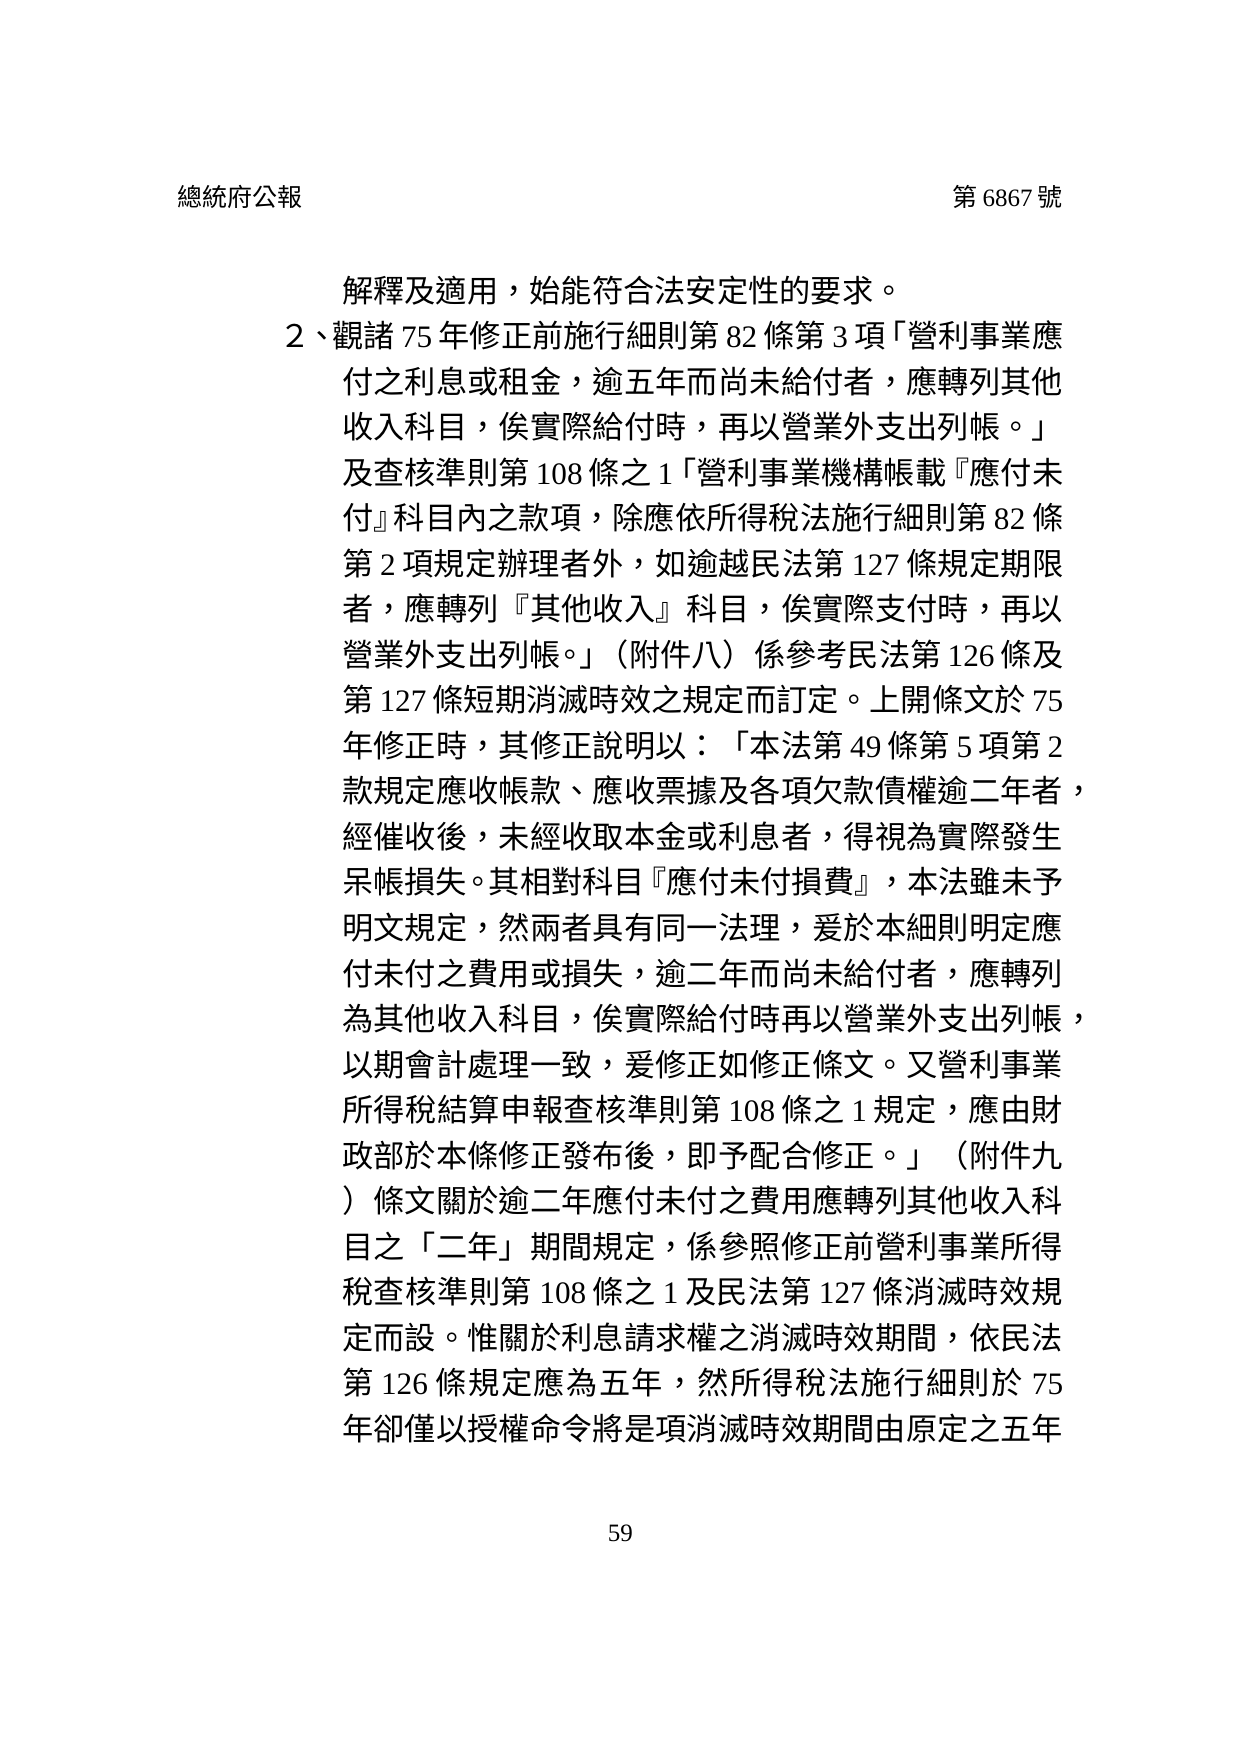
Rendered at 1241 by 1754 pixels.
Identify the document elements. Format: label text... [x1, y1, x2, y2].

text ２、觀諸75年修正前施行細則第82條第3項「營利事業應付之利息或租金，逾五年而尚未給付者，應轉列其他收入科目，俟實際給付時，再以營業外支出列帳。」及查核準則第108條之1「營利事業機構帳載『應付未付』科目內之款項，除應依所得稅法施行細則第82條第2項規定辦理者外，如逾越民法第127條規定期限者，應轉列『其他收入』科目，俟實際支付時，再以營業外支出列帳。」（附件八）係參考民法第126條及第127條短期消滅時效之規定而訂定。上開條文於75年修正時，其修正說明以：「本法第49條第5項第2款規定應收帳款、應收票據及各項欠款債權逾二年者，經催收後，未經收取本金或利息者，得視為實際發生呆帳損失。其相對科目『應付未付損費』，本法雖未予明文規定，然兩者具有同一法理，爰於本細則明定應付未付之費用或損失，逾二年而尚未給付者，應轉列為其他收入科目，俟實際給付時再以營業外支出列帳，以期會計處理一致，爰修正如修正條文。又營利事業所得稅結算申報查核準則第108條之1規定，應由財政部於本條修正發布後，即予配合修正。」（附件九）條文關於逾二年應付未付之費用應轉列其他收入科目之「二年」期間規定，係參照修正前營利事業所得稅查核準則第108條之1及民法第127條消滅時效規定而設。惟關於利息請求權之消滅時效期間，依民法第126條規定應為五年，然所得稅法施行細則於75年卻僅以授權命令將是項消滅時效期間由原定之五年縮短修訂為二年，以法規命令限縮與人民權利義務有關之時效規定，不符合前揭 鈞院釋字第474號解釋所揭示之時效法定主義、租稅法律主義及法安定性之要求。 [279, 311, 1063, 1449]
text １、按「…時效制度不僅與人民權利義務有重大關係，且其目的在於尊重既存之事實狀態，及維持法律秩序之安定，與公益有關，須逕由法律明定，自不得授權行政機關衡情以命令訂定或由行政機關依職權以命令定之。」 貴院釋字第474號解釋對於「時效法定主義」著有明白闡釋。請求權時效制度性質雖為私法制度，然而稅法借用私法概念的解釋，亦應注意法安定性之要求，以避免納稅義務人遭受無法預測之損害。就此，日本學者金子宏即主張：「在稅法的課稅要件規定中，使用私法上相同概念的情形，於稅法明文規定或依其意旨顯然應為不同解釋的情形，另當別論，對之採取與私法上相同意義之解釋，從法的安定性觀點，較為妥當。在此意義下，借用概念，於原則上，似應為與本來的法律領域相同的解釋。」（參見陳清秀著，稅法總論第三版，第6頁）是如本件情形，稅法欲借用請求權時效概念為應付未付利息費用認列時期之依據，在欠缺法律明文規定，且依其意旨並無顯然應為不同解釋之情形下，自須依民法上利息請求權時效規定為解釋及適用，始能符合法安定性的要求。 [279, 266, 1063, 311]
